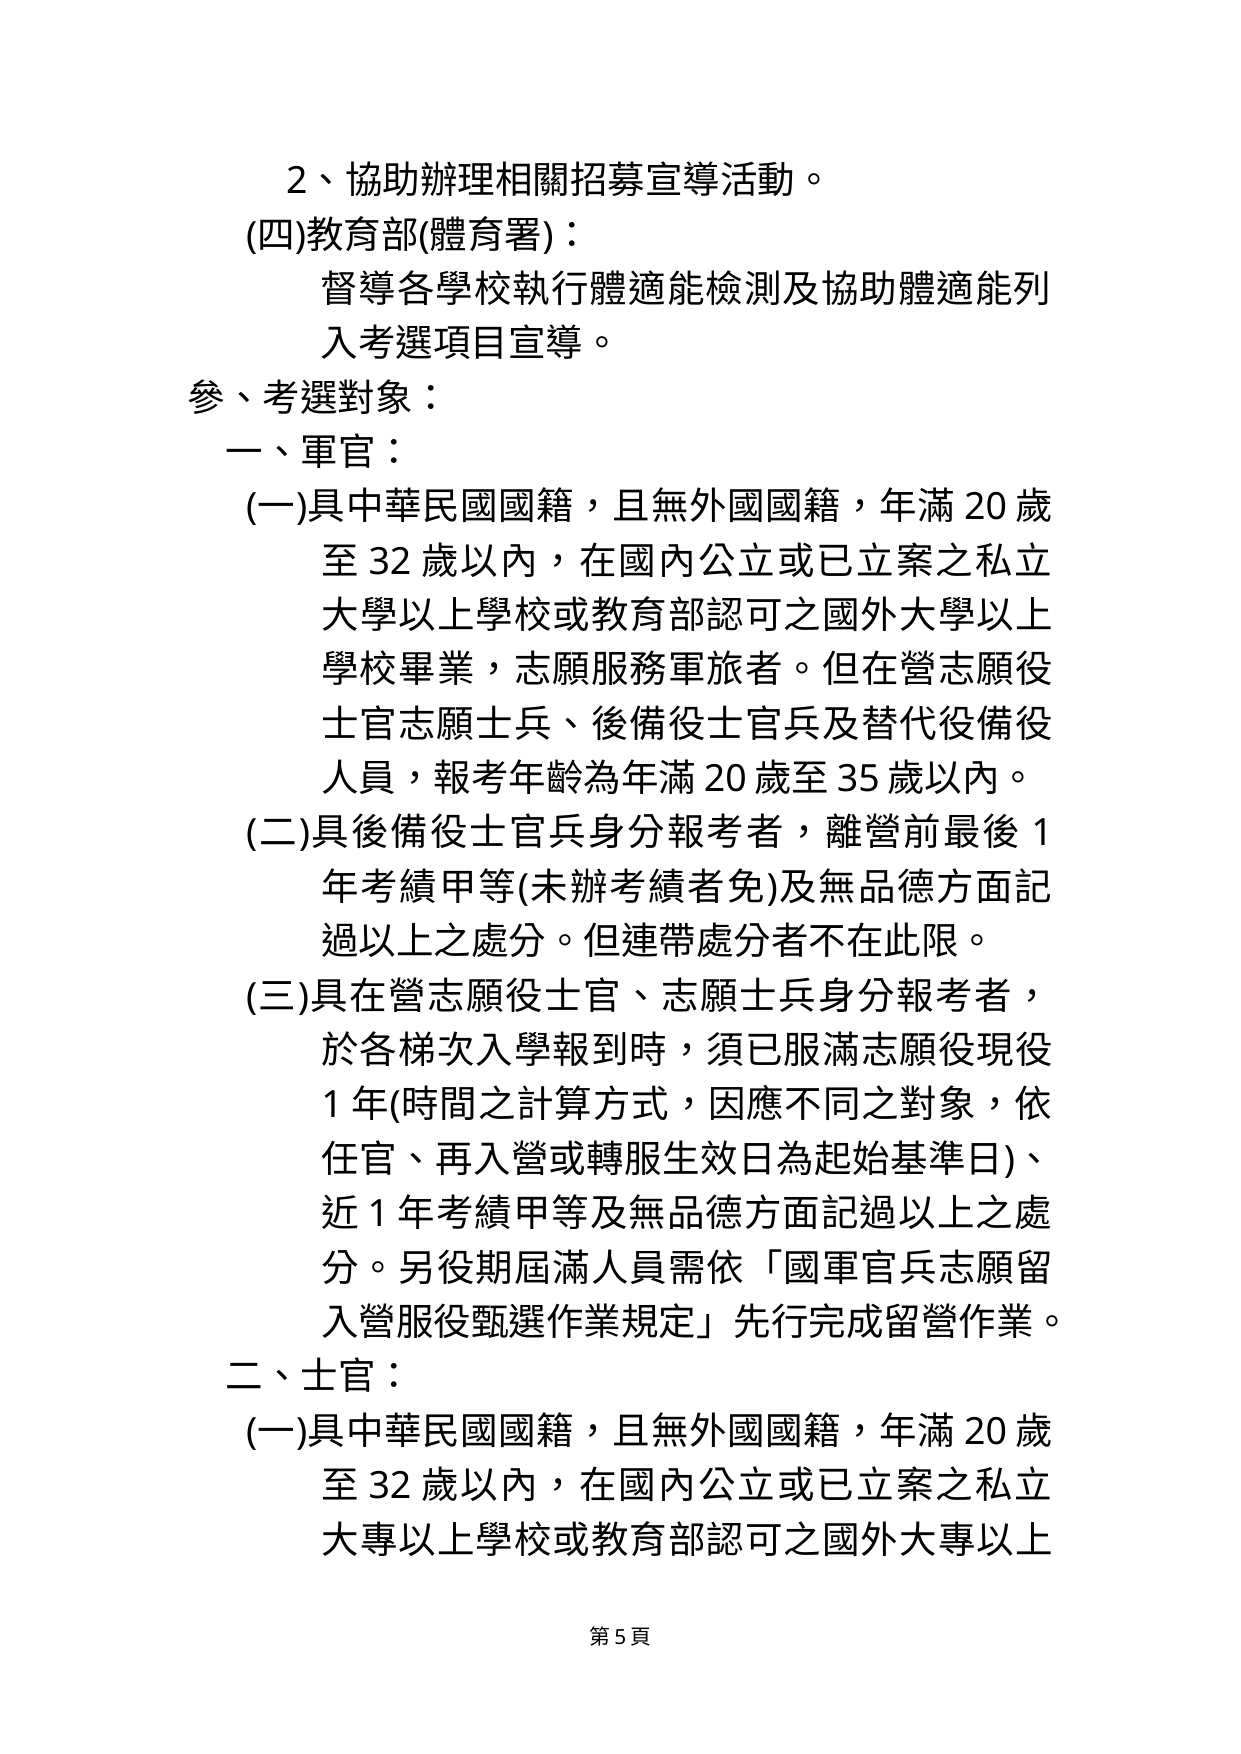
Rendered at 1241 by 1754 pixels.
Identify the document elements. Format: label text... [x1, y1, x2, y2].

text (四)教育部(體育署)： [246, 204, 1053, 259]
text 督導各學校執行體適能檢測及協助體適能列入考選項目宣導。 [320, 259, 1053, 367]
text 2、協助辦理相關招募宣導活動。 [286, 150, 1053, 204]
text 二、士官： [187, 1346, 1053, 1401]
text 一、軍官： [187, 422, 1053, 476]
text (一)具中華民國國籍，且無外國國籍，年滿20歲至32歲以內，在國內公立或已立案之私立大專以上學校或教育部認可之國外大專以上 [246, 1401, 1053, 1564]
text (三)具在營志願役士官、志願士兵身分報考者，於各梯次入學報到時，須已服滿志願役現役1年(時間之計算方式，因應不同之對象，依任官、再入營或轉服生效日為起始基準日)、近1年考績甲等及無品德方面記過以上之處分。另役期屆滿人員需依「國軍官兵志願留入營服役甄選作業規定」先行完成留營作業。 [246, 966, 1053, 1346]
text (一)具中華民國國籍，且無外國國籍，年滿20歲至32歲以內，在國內公立或已立案之私立大學以上學校或教育部認可之國外大學以上學校畢業，志願服務軍旅者。但在營志願役士官志願士兵、後備役士官兵及替代役備役人員，報考年齡為年滿20歲至35歲以內。 [246, 476, 1053, 802]
text 參、考選對象： [187, 367, 1053, 422]
text (二)具後備役士官兵身分報考者，離營前最後1年考績甲等(未辦考績者免)及無品德方面記過以上之處分。但連帶處分者不在此限。 [246, 802, 1053, 966]
